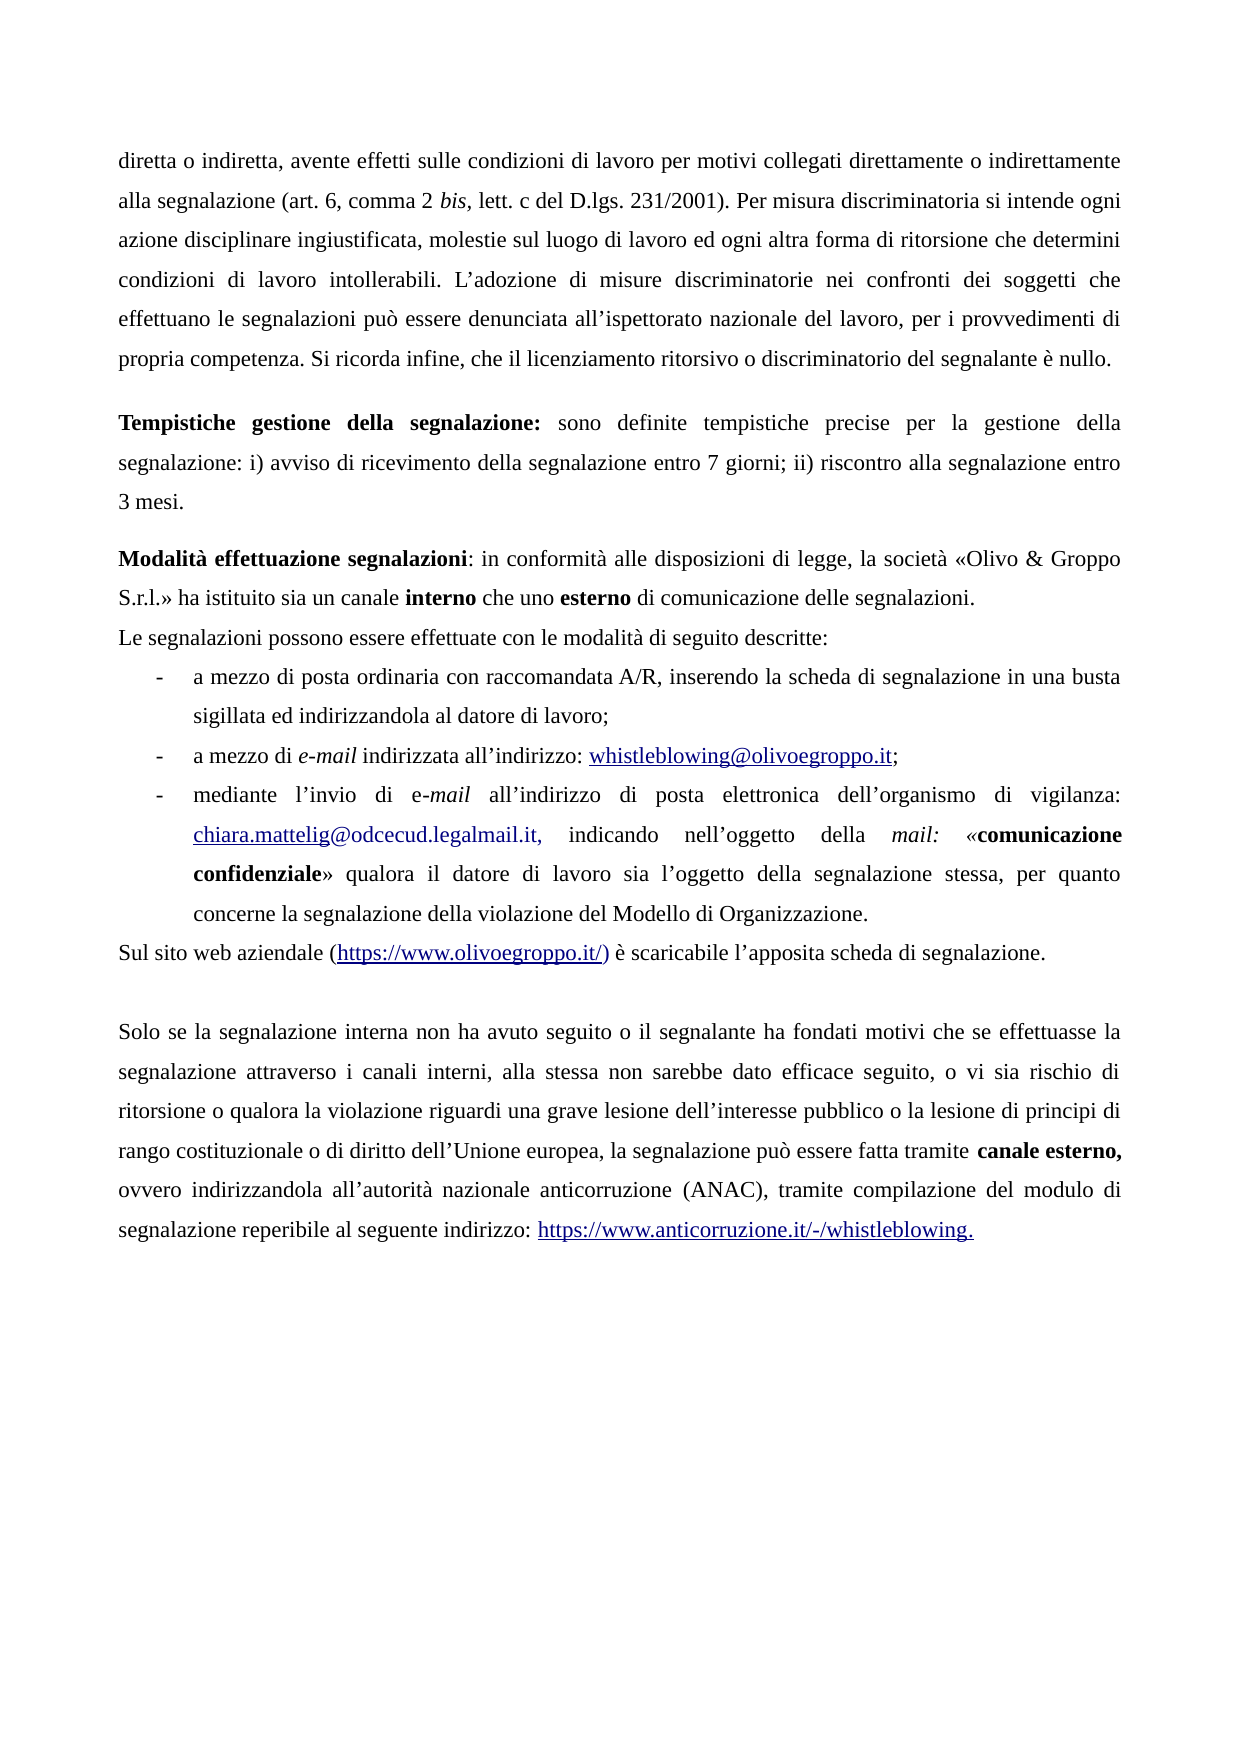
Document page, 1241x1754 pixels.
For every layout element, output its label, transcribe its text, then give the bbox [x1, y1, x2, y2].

text Le segnalazioni possono essere effettuate con le modalità di seguito descritte: [118, 623, 1122, 650]
list a mezzo di posta ordinaria con raccomandata A/R, inserendo la scheda di segnalazione in una busta sigillata ed indirizzandola al datore di lavoro; [156, 663, 1122, 729]
text diretta o indiretta, avente effetti sulle condizioni di lavoro per motivi collegati direttamente o indirettamente alla segnalazione (art. 6, comma 2 bis, lett. c del D.lgs. 231/2001). Per misura discriminatoria si intende ogni azione disciplinare ingiustificata, molestie sul luogo di lavoro ed ogni altra forma di ritorsione che determini condizioni di lavoro intollerabili. L’adozione di misure discriminatorie nei confronti dei soggetti che effettuano le segnalazioni può essere denunciata all’ispettorato nazionale del lavoro, per i provvedimenti di propria competenza. Si ricorda infine, che il licenziamento ritorsivo o discriminatorio del segnalante è nullo. [118, 148, 1122, 371]
text Modalità effettuazione segnalazioni: in conformità alle disposizioni di legge, la società «Olivo & Groppo S.r.l.» ha istituito sia un canale interno che uno esterno di comunicazione delle segnalazioni. [118, 544, 1122, 610]
text Sul sito web aziendale (https://www.olivoegroppo.it/) è scaricabile l’apposita scheda di segnalazione. [118, 939, 1122, 966]
list a mezzo di e-mail indirizzata all’indirizzo: whistleblowing@olivoegroppo.it; [156, 742, 1122, 768]
text Tempistiche gestione della segnalazione: sono definite tempistiche precise per la gestione della segnalazione: i) avviso di ricevimento della segnalazione entro 7 giorni; ii) riscontro alla segnalazione entro 3 mesi. [118, 409, 1122, 515]
text Solo se la segnalazione interna non ha avuto seguito o il segnalante ha fondati motivi che se effettuasse la segnalazione attraverso i canali interni, alla stessa non sarebbe dato efficace seguito, o vi sia rischio di ritorsione o qualora la violazione riguardi una grave lesione dell’interesse pubblico o la lesione di principi di rango costituzionale o di diritto dell’Unione europea, la segnalazione può essere fatta tramite canale esterno, ovvero indirizzandola all’autorità nazionale anticorruzione (ANAC), tramite compilazione del modulo di segnalazione reperibile al seguente indirizzo: https://www.anticorruzione.it/-/whistleblowing. [118, 1018, 1122, 1242]
list mediante l’invio di e-mail all’indirizzo di posta elettronica dell’organismo di vigilanza: chiara.mattelig@odcecud.legalmail.it, indicando nell’oggetto della mail: «comunicazione confidenziale» qualora il datore di lavoro sia l’oggetto della segnalazione stessa, per quanto concerne la segnalazione della violazione del Modello di Organizzazione. [156, 781, 1122, 926]
